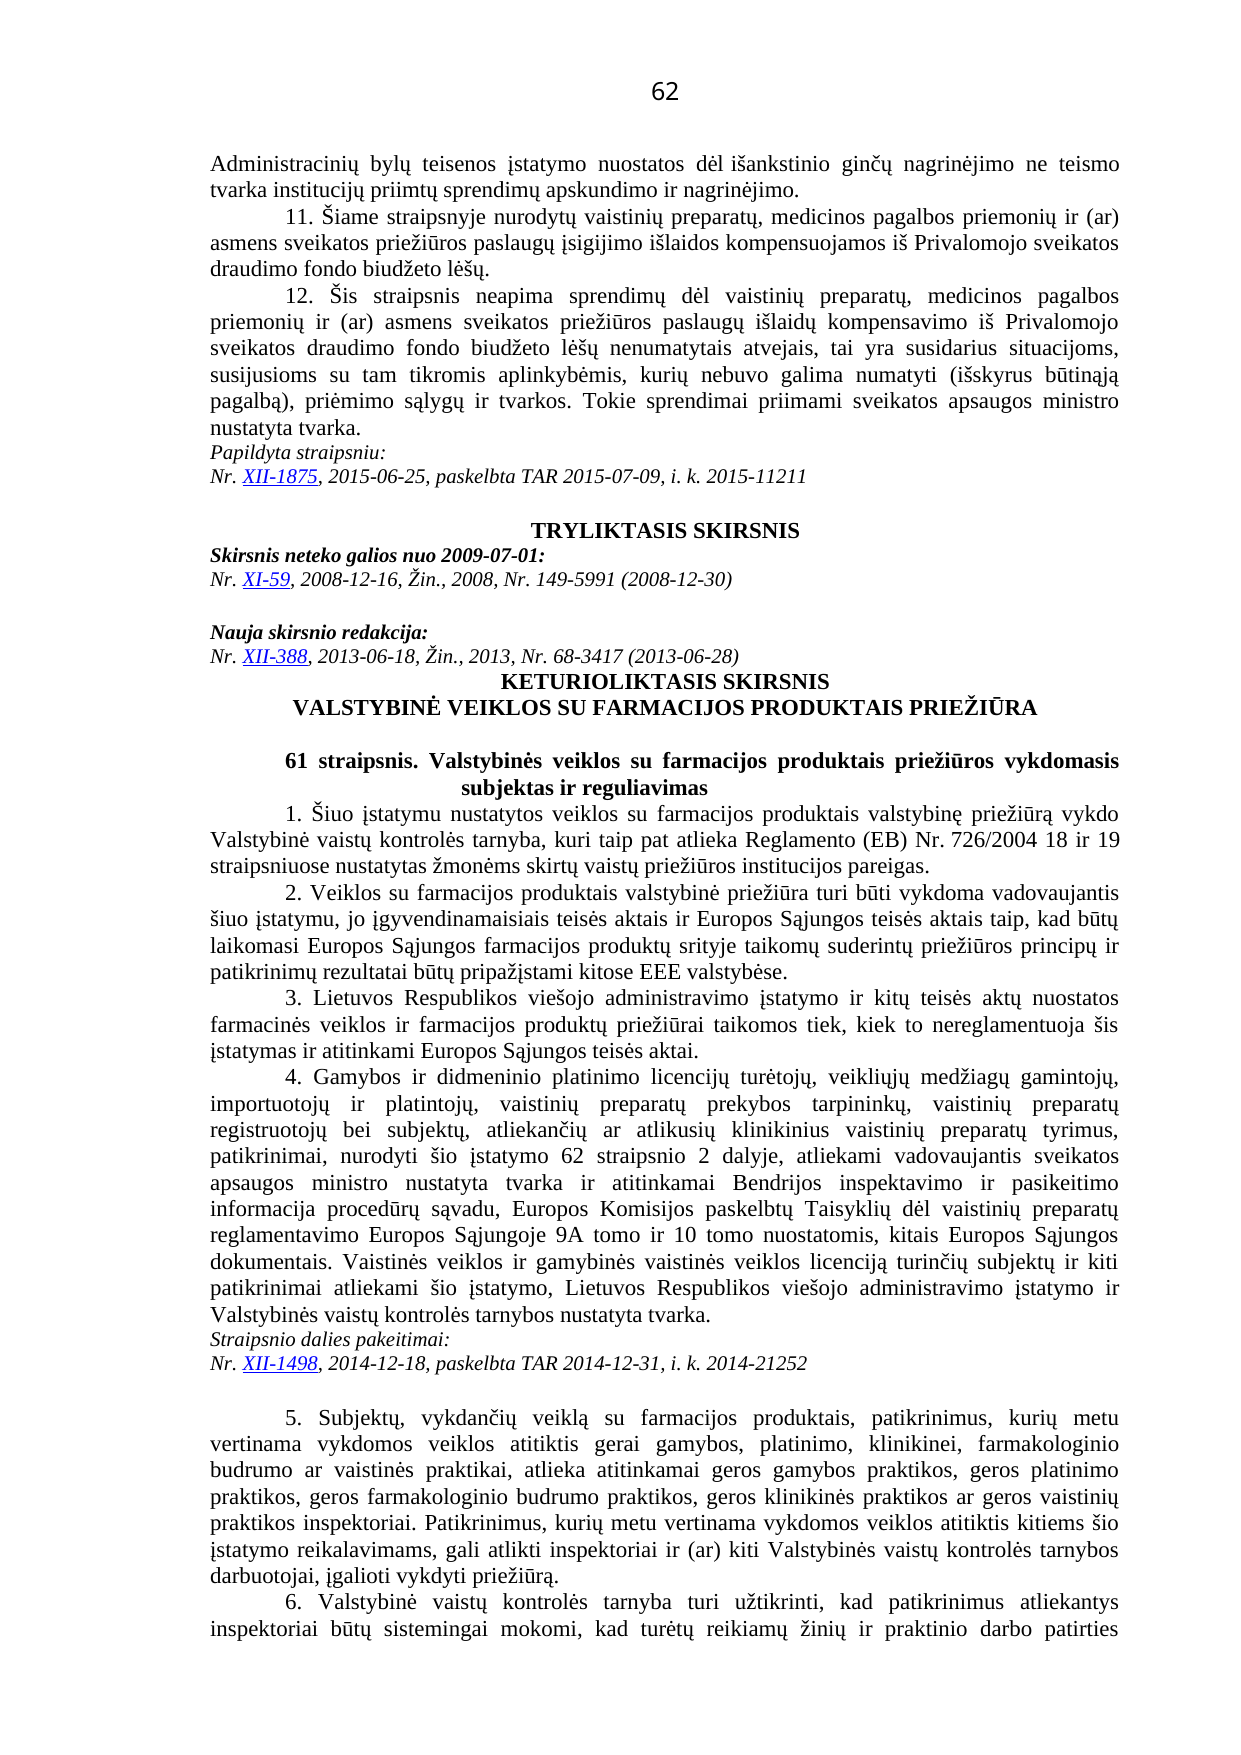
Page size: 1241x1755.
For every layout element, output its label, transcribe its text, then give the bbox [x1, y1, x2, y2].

text KETURIOLIKTASIS SKIRSNIS [210, 668, 1120, 694]
text Nr. XII-1498, 2014-12-18, paskelbta TAR 2014-12-31, i. k. 2014-21252 [210, 1351, 1120, 1375]
text 5. Subjektų, vykdančių veiklą su farmacijos produktais, patikrinimus, kurių metu vertinama vykdomos veiklos atitiktis gerai gamybos, platinimo, klinikinei, farmakologinio budrumo ar vaistinės praktikai, atlieka atitinkamai geros gamybos praktikos, geros platinimo praktikos, geros farmakologinio budrumo praktikos, geros klinikinės praktikos ar geros vaistinių praktikos inspektoriai. Patikrinimus, kurių metu vertinama vykdomos veiklos atitiktis kitiems šio įstatymo reikalavimams, gali atlikti inspektoriai ir (ar) kiti Valstybinės vaistų kontrolės tarnybos darbuotojai, įgalioti vykdyti priežiūrą. [210, 1404, 1120, 1588]
text Straipsnio dalies pakeitimai: [210, 1327, 1120, 1351]
text 6. Valstybinė vaistų kontrolės tarnyba turi užtikrinti, kad patikrinimus atliekantys inspektoriai būtų sistemingai mokomi, kad turėtų reikiamų žinių ir praktinio darbo patirties [210, 1588, 1120, 1641]
text Nr. XII-1875, 2015-06-25, paskelbta TAR 2015-07-09, i. k. 2015-11211 [210, 464, 1120, 488]
text 12. Šis straipsnis neapima sprendimų dėl vaistinių preparatų, medicinos pagalbos priemonių ir (ar) asmens sveikatos priežiūros paslaugų išlaidų kompensavimo iš Privalomojo sveikatos draudimo fondo biudžeto lėšų nenumatytais atvejais, tai yra susidarius situacijoms, susijusioms su tam tikromis aplinkybėmis, kurių nebuvo galima numatyti (išskyrus būtinąją pagalbą), priėmimo sąlygų ir tvarkos. Tokie sprendimai priimami sveikatos apsaugos ministro nustatyta tvarka. [210, 282, 1120, 440]
text 11. Šiame straipsnyje nurodytų vaistinių preparatų, medicinos pagalbos priemonių ir (ar) asmens sveikatos priežiūros paslaugų įsigijimo išlaidos kompensuojamos iš Privalomojo sveikatos draudimo fondo biudžeto lėšų. [210, 203, 1120, 282]
text Skirsnis neteko galios nuo 2009-07-01: [210, 543, 1120, 567]
text 3. Lietuvos Respublikos viešojo administravimo įstatymo ir kitų teisės aktų nuostatos farmacinės veiklos ir farmacijos produktų priežiūrai taikomos tiek, kiek to nereglamentuoja šis įstatymas ir atitinkami Europos Sąjungos teisės aktai. [210, 984, 1120, 1063]
text 1. Šiuo įstatymu nustatytos veiklos su farmacijos produktais valstybinę priežiūrą vykdo Valstybinė vaistų kontrolės tarnyba, kuri taip pat atlieka Reglamento (EB) Nr. 726/2004 18 ir 19 straipsniuose nustatytas žmonėms skirtų vaistų priežiūros institucijos pareigas. [210, 800, 1120, 879]
text Papildyta straipsniu: [210, 440, 1120, 464]
text 4. Gamybos ir didmeninio platinimo licencijų turėtojų, veikliųjų medžiagų gamintojų, importuotojų ir platintojų, vaistinių preparatų prekybos tarpininkų, vaistinių preparatų registruotojų bei subjektų, atliekančių ar atlikusių klinikinius vaistinių preparatų tyrimus, patikrinimai, nurodyti šio įstatymo 62 straipsnio 2 dalyje, atliekami vadovaujantis sveikatos apsaugos ministro nustatyta tvarka ir atitinkamai Bendrijos inspektavimo ir pasikeitimo informacija procedūrų sąvadu, Europos Komisijos paskelbtų Taisyklių dėl vaistinių preparatų reglamentavimo Europos Sąjungoje 9A tomo ir 10 tomo nuostatomis, kitais Europos Sąjungos dokumentais. Vaistinės veiklos ir gamybinės vaistinės veiklos licenciją turinčių subjektų ir kiti patikrinimai atliekami šio įstatymo, Lietuvos Respublikos viešojo administravimo įstatymo ir Valstybinės vaistų kontrolės tarnybos nustatyta tvarka. [210, 1063, 1120, 1327]
text Nauja skirsnio redakcija: [210, 620, 1120, 644]
text Nr. XI-59, 2008-12-16, Žin., 2008, Nr. 149-5991 (2008-12-30) [210, 567, 1120, 591]
text 2. Veiklos su farmacijos produktais valstybinė priežiūra turi būti vykdoma vadovaujantis šiuo įstatymu, jo įgyvendinamaisiais teisės aktais ir Europos Sąjungos teisės aktais taip, kad būtų laikomasi Europos Sąjungos farmacijos produktų srityje taikomų suderintų priežiūros principų ir patikrinimų rezultatai būtų pripažįstami kitose EEE valstybėse. [210, 879, 1120, 984]
text 61 straipsnis. Valstybinės veiklos su farmacijos produktais priežiūros vykdomasis subjektas ir reguliavimas [285, 747, 1120, 800]
text VALSTYBINĖ VEIKLOS SU FARMACIJOS PRODUKTAIS PRIEŽIŪRA [210, 694, 1120, 721]
text Nr. XII-388, 2013-06-18, Žin., 2013, Nr. 68-3417 (2013-06-28) [210, 644, 1120, 668]
text Administracinių bylų teisenos įstatymo nuostatos dėl išankstinio ginčų nagrinėjimo ne teismo tvarka institucijų priimtų sprendimų apskundimo ir nagrinėjimo. [210, 150, 1120, 203]
text TRYLIKTASIS SKIRSNIS [210, 517, 1120, 543]
